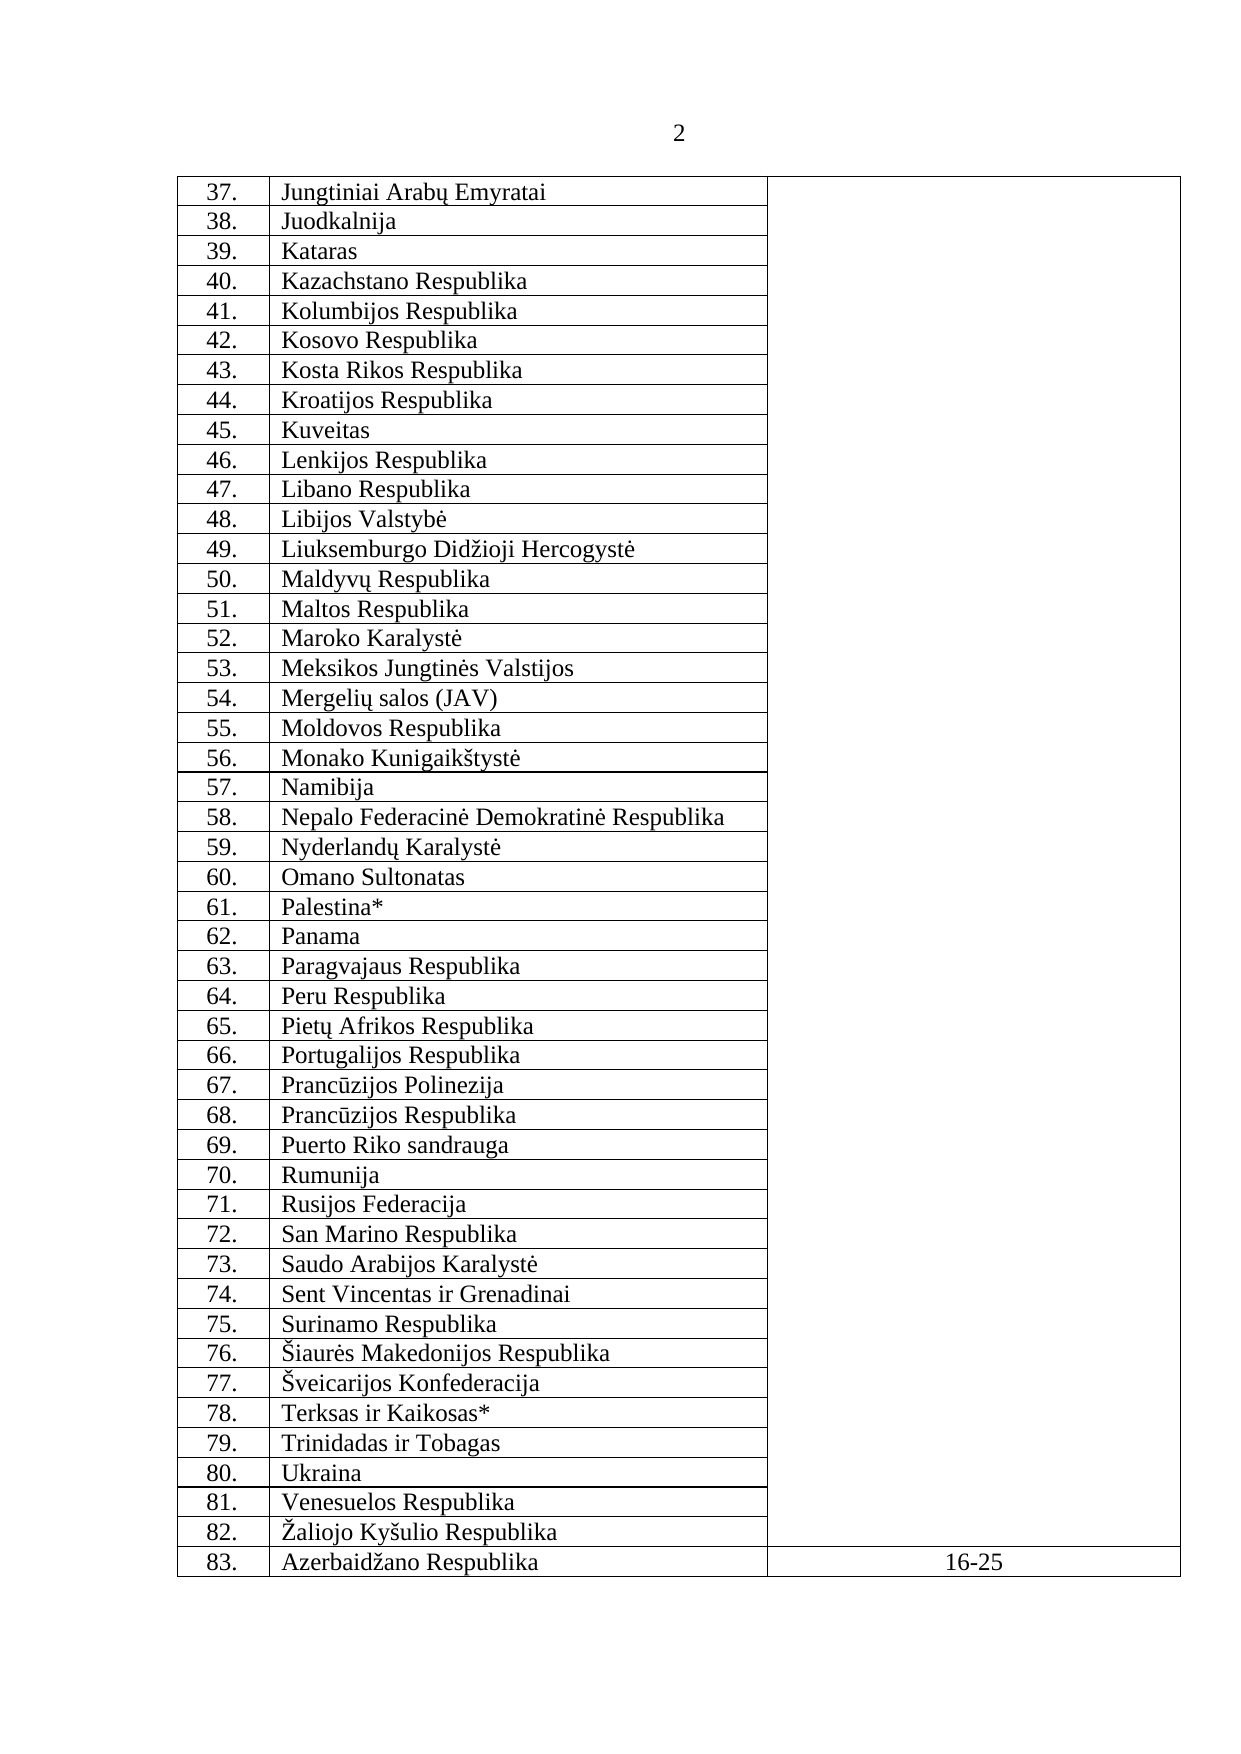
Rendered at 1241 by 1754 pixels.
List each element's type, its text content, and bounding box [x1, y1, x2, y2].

table_cell 71. [178, 1190, 269, 1218]
table_cell 41. [178, 296, 269, 324]
table_cell 53. [178, 653, 269, 682]
table_cell 45. [178, 415, 269, 444]
table_cell Maroko Karalystė [270, 624, 767, 652]
table_cell 57. [178, 773, 269, 801]
table_cell Žaliojo Kyšulio Respublika [270, 1517, 767, 1546]
table_cell 81. [178, 1488, 269, 1516]
table_cell 82. [178, 1517, 269, 1546]
table_cell Kosovo Respublika [270, 326, 767, 354]
table_cell Venesuelos Respublika [270, 1488, 767, 1516]
table_cell Ukraina [270, 1458, 767, 1486]
table_cell Panama [270, 921, 767, 950]
table_cell Nepalo Federacinė Demokratinė Respublika [270, 802, 767, 831]
table_cell 75. [178, 1309, 269, 1337]
table_cell Maltos Respublika [270, 594, 767, 622]
table_cell 47. [178, 475, 269, 503]
table_cell 67. [178, 1070, 269, 1099]
table_cell 44. [178, 385, 269, 414]
table_cell 79. [178, 1428, 269, 1457]
table_cell 37. [178, 177, 269, 205]
table_cell Pietų Afrikos Respublika [270, 1011, 767, 1039]
table_cell Prancūzijos Respublika [270, 1100, 767, 1129]
table_cell 76. [178, 1339, 269, 1367]
table_cell Rusijos Federacija [270, 1190, 767, 1218]
table_cell [768, 177, 1180, 1546]
table_cell 70. [178, 1160, 269, 1188]
table_cell 16-25 [768, 1547, 1180, 1576]
table_cell San Marino Respublika [270, 1219, 767, 1248]
table_cell 54. [178, 683, 269, 712]
table_cell Surinamo Respublika [270, 1309, 767, 1337]
table_cell Lenkijos Respublika [270, 445, 767, 473]
table_cell Maldyvų Respublika [270, 564, 767, 593]
table_cell Terksas ir Kaikosas* [270, 1398, 767, 1427]
table_cell 78. [178, 1398, 269, 1427]
table_cell Trinidadas ir Tobagas [270, 1428, 767, 1457]
table_cell Šiaurės Makedonijos Respublika [270, 1339, 767, 1367]
table_cell 63. [178, 951, 269, 980]
table_cell Kuveitas [270, 415, 767, 444]
table_cell 55. [178, 713, 269, 742]
table_cell 56. [178, 743, 269, 771]
table_cell 61. [178, 892, 269, 920]
table_cell 64. [178, 981, 269, 1010]
table_cell 73. [178, 1249, 269, 1278]
table_cell 48. [178, 504, 269, 533]
table_cell 39. [178, 236, 269, 265]
table_cell Moldovos Respublika [270, 713, 767, 742]
table_cell 72. [178, 1219, 269, 1248]
table_cell Šveicarijos Konfederacija [270, 1368, 767, 1397]
table_cell 68. [178, 1100, 269, 1129]
table_cell 80. [178, 1458, 269, 1486]
table_cell 66. [178, 1041, 269, 1069]
table_cell Rumunija [270, 1160, 767, 1188]
table_cell Nyderlandų Karalystė [270, 832, 767, 861]
table_cell Kolumbijos Respublika [270, 296, 767, 324]
table_cell Liuksemburgo Didžioji Hercogystė [270, 534, 767, 563]
table_cell 62. [178, 921, 269, 950]
table_cell Azerbaidžano Respublika [270, 1547, 767, 1576]
table_cell Meksikos Jungtinės Valstijos [270, 653, 767, 682]
table_cell 83. [178, 1547, 269, 1576]
table_cell Kroatijos Respublika [270, 385, 767, 414]
table_cell Namibija [270, 773, 767, 801]
table_cell Portugalijos Respublika [270, 1041, 767, 1069]
table_cell 60. [178, 862, 269, 891]
table_cell Juodkalnija [270, 206, 767, 235]
table_cell Kazachstano Respublika [270, 266, 767, 295]
table_cell Monako Kunigaikštystė [270, 743, 767, 771]
table_cell Kosta Rikos Respublika [270, 355, 767, 384]
table_cell Omano Sultonatas [270, 862, 767, 891]
table_cell 50. [178, 564, 269, 593]
table_cell 59. [178, 832, 269, 861]
table_cell 46. [178, 445, 269, 473]
table_cell 40. [178, 266, 269, 295]
table_cell Palestina* [270, 892, 767, 920]
table_cell Kataras [270, 236, 767, 265]
table_cell 51. [178, 594, 269, 622]
table_cell Peru Respublika [270, 981, 767, 1010]
table_cell Puerto Riko sandrauga [270, 1130, 767, 1159]
table_cell Sent Vincentas ir Grenadinai [270, 1279, 767, 1308]
table_cell Mergelių salos (JAV) [270, 683, 767, 712]
table_cell Saudo Arabijos Karalystė [270, 1249, 767, 1278]
table_cell 65. [178, 1011, 269, 1039]
table_cell 43. [178, 355, 269, 384]
table_cell 69. [178, 1130, 269, 1159]
table_cell 49. [178, 534, 269, 563]
table_cell Libijos Valstybė [270, 504, 767, 533]
table_cell Libano Respublika [270, 475, 767, 503]
table_cell 38. [178, 206, 269, 235]
table_cell Paragvajaus Respublika [270, 951, 767, 980]
table_cell 77. [178, 1368, 269, 1397]
table_cell 58. [178, 802, 269, 831]
table_cell 74. [178, 1279, 269, 1308]
table_cell 52. [178, 624, 269, 652]
table_cell 42. [178, 326, 269, 354]
table_cell Jungtiniai Arabų Emyratai [270, 177, 767, 205]
table_cell Prancūzijos Polinezija [270, 1070, 767, 1099]
